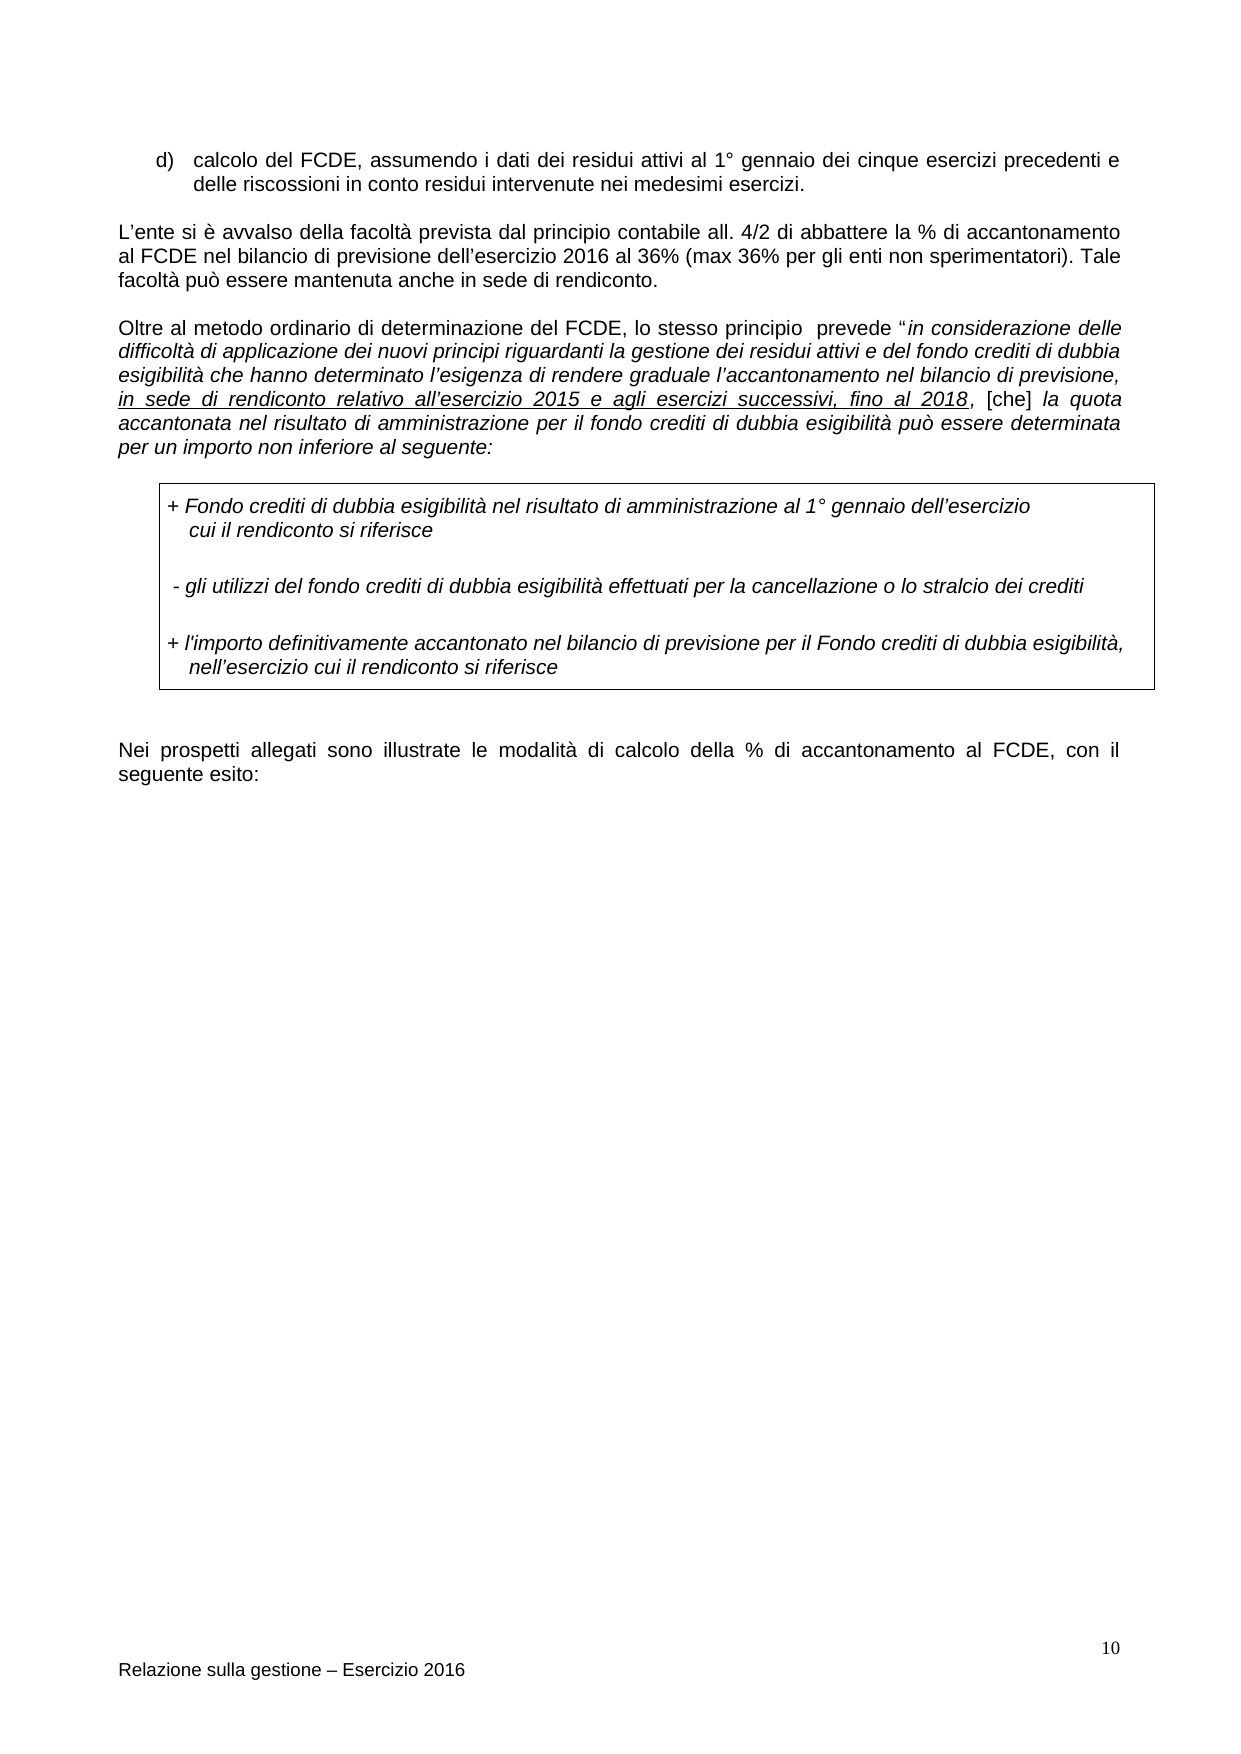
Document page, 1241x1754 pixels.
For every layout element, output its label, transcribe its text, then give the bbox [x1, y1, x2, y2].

text L’ente si è avvalso della facoltà prevista dal principio contabile all. 4/2 di abbattere la % di accantonamento al FCDE nel bilancio di previsione dell’esercizio 2016 al 36% (max 36% per gli enti non sperimentatori). Tale facoltà può essere mantenuta anche in sede di rendiconto. [118, 219, 1122, 291]
table_cell - gli utilizzi del fondo crediti di dubbia esigibilità effettuati per la cancellazione o lo stralcio dei crediti [160, 552, 1154, 621]
text Oltre al metodo ordinario di determinazione del FCDE, lo stesso principio prevede “in considerazione delle difficoltà di applicazione dei nuovi principi riguardanti la gestione dei residui attivi e del fondo crediti di dubbia esigibilità che hanno determinato l’esigenza di rendere graduale l’accantonamento nel bilancio di previsione, in sede di rendiconto relativo all’esercizio 2015 e agli esercizi successivi, fino al 2018, [che] la quota accantonata nel risultato di amministrazione per il fondo crediti di dubbia esigibilità può essere determinata per un importo non inferiore al seguente: [118, 315, 1122, 459]
table_header + Fondo crediti di dubbia esigibilità nel risultato di amministrazione al 1° gennaio dell’esercizio cui il rendiconto si riferisce [160, 484, 1154, 552]
text Nei prospetti allegati sono illustrate le modalità di calcolo della % di accantonamento al FCDE, con il seguente esito: [118, 738, 1122, 786]
table_cell + l'importo definitivamente accantonato nel bilancio di previsione per il Fondo crediti di dubbia esigibilità, nell’esercizio cui il rendiconto si riferisce [160, 621, 1154, 689]
list calcolo del FCDE, assumendo i dati dei residui attivi al 1° gennaio dei cinque esercizi precedenti e delle riscossioni in conto residui intervenute nei medesimi esercizi. [156, 148, 1122, 196]
